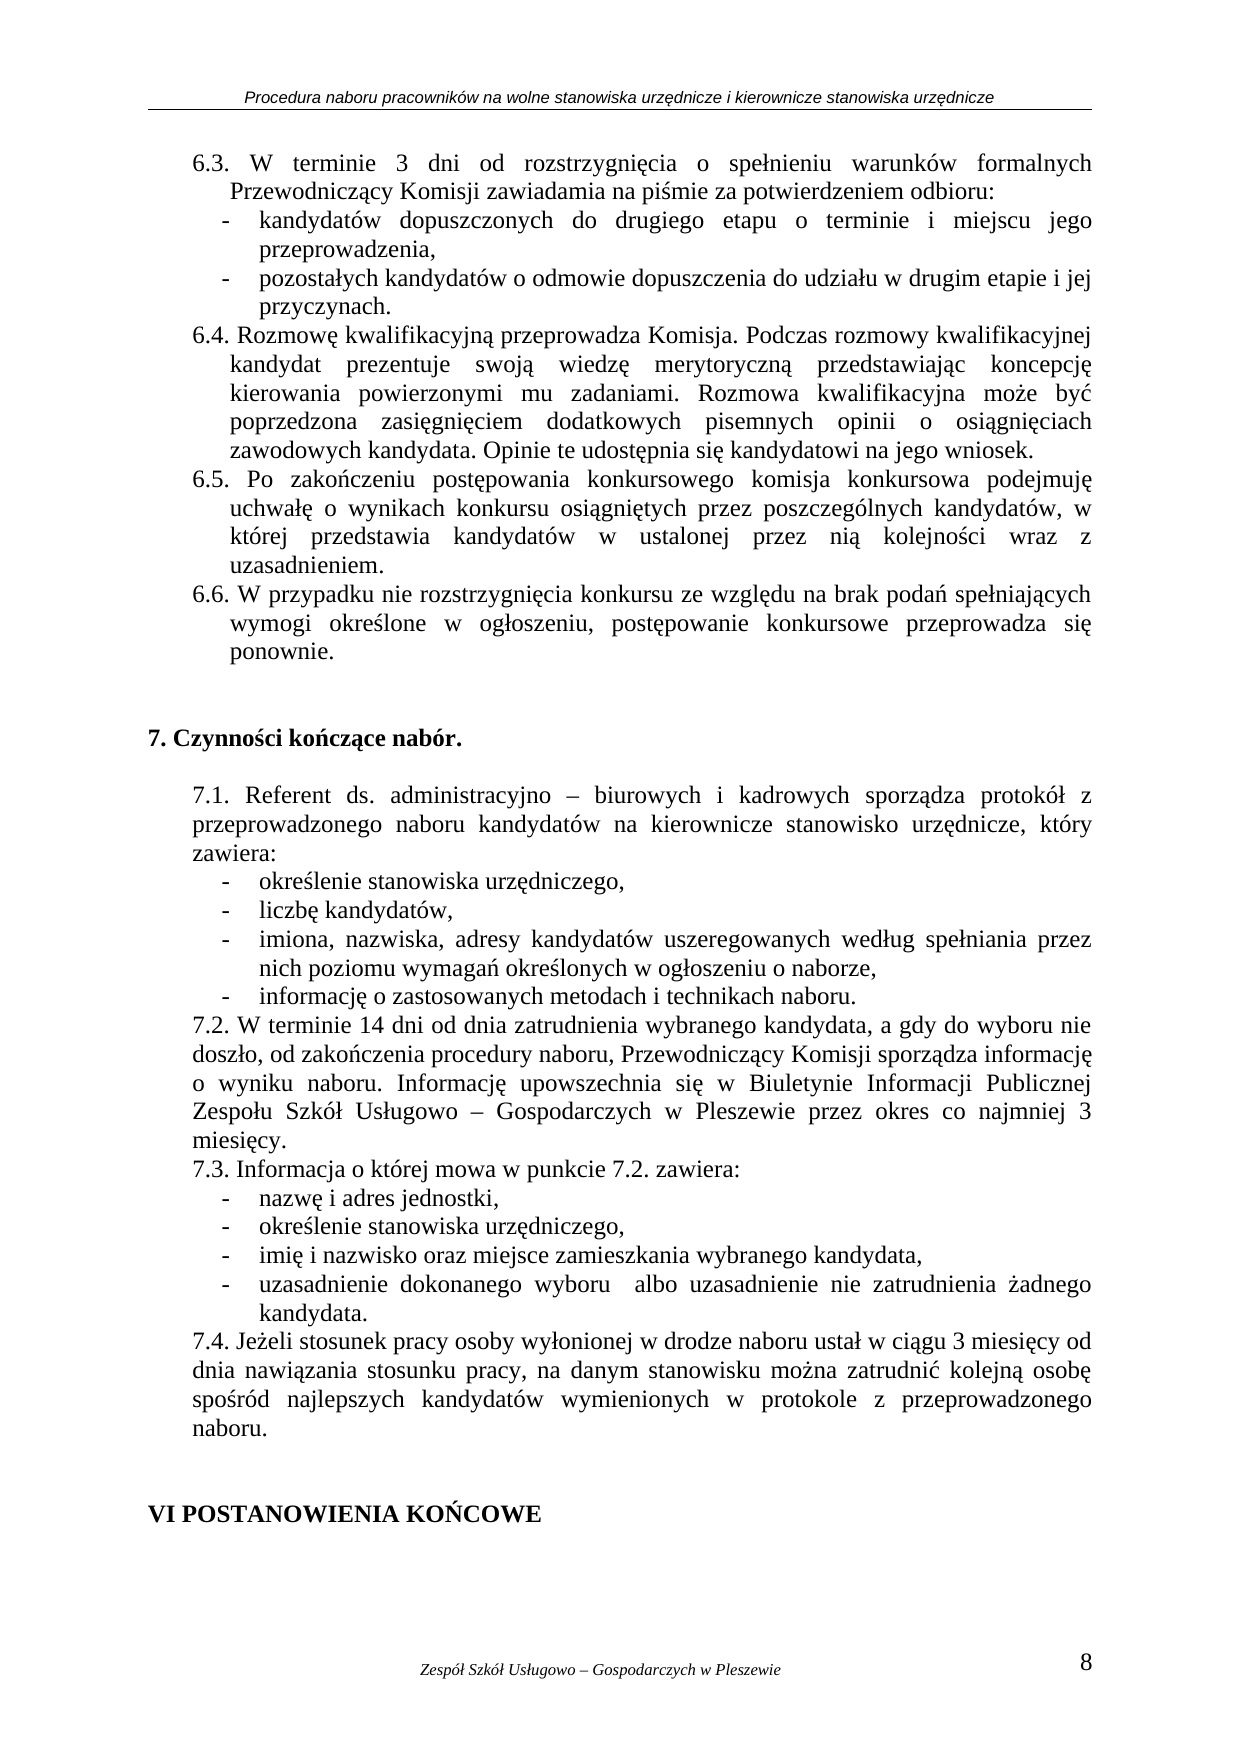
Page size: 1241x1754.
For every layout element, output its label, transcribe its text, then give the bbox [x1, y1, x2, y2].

list W przypadku nie rozstrzygnięcia konkursu ze względu na brak podań spełniających wymogi określone w ogłoszeniu, postępowanie konkursowe przeprowadza się ponownie. [192, 579, 1092, 665]
text 7.4. Jeżeli stosunek pracy osoby wyłonionej w drodze naboru ustał w ciągu 3 miesięcy od dnia nawiązania stosunku pracy, na danym stanowisku można zatrudnić kolejną osobę spośród najlepszych kandydatów wymienionych w protokole z przeprowadzonego naboru. [192, 1326, 1092, 1441]
list imię i nazwisko oraz miejsce zamieszkania wybranego kandydata, [221, 1240, 1092, 1269]
list pozostałych kandydatów o odmowie dopuszczenia do udziału w drugim etapie i jej przyczynach. [221, 263, 1092, 320]
list W terminie 3 dni od rozstrzygnięcia o spełnieniu warunków formalnych Przewodniczący Komisji zawiadamia na piśmie za potwierdzeniem odbioru: [192, 148, 1092, 205]
list określenie stanowiska urzędniczego, [221, 1211, 1092, 1240]
text VI POSTANOWIENIA KOŃCOWE [148, 1499, 1092, 1528]
list imiona, nazwiska, adresy kandydatów uszeregowanych według spełniania przez nich poziomu wymagań określonych w ogłoszeniu o naborze, [221, 924, 1092, 981]
list uzasadnienie dokonanego wyboru albo uzasadnienie nie zatrudnienia żadnego kandydata. [221, 1269, 1092, 1326]
text 7. Czynności kończące nabór. [148, 723, 1092, 751]
text 7.3. Informacja o której mowa w punkcie 7.2. zawiera: [192, 1154, 1092, 1183]
text 7.2. W terminie 14 dni od dnia zatrudnienia wybranego kandydata, a gdy do wyboru nie doszło, od zakończenia procedury naboru, Przewodniczący Komisji sporządza informację o wyniku naboru. Informację upowszechnia się w Biuletynie Informacji Publicznej Zespołu Szkół Usługowo – Gospodarczych w Pleszewie przez okres co najmniej 3 miesięcy. [192, 1010, 1092, 1154]
text 7.1. Referent ds. administracyjno – biurowych i kadrowych sporządza protokół z przeprowadzonego naboru kandydatów na kierownicze stanowisko urzędnicze, który zawiera: [192, 780, 1092, 866]
list informację o zastosowanych metodach i technikach naboru. [221, 981, 1092, 1010]
list liczbę kandydatów, [221, 895, 1092, 924]
list Rozmowę kwalifikacyjną przeprowadza Komisja. Podczas rozmowy kwalifikacyjnej kandydat prezentuje swoją wiedzę merytoryczną przedstawiając koncepcję kierowania powierzonymi mu zadaniami. Rozmowa kwalifikacyjna może być poprzedzona zasięgnięciem dodatkowych pisemnych opinii o osiągnięciach zawodowych kandydata. Opinie te udostępnia się kandydatowi na jego wniosek. [192, 320, 1092, 464]
list określenie stanowiska urzędniczego, [221, 866, 1092, 895]
list kandydatów dopuszczonych do drugiego etapu o terminie i miejscu jego przeprowadzenia, [221, 205, 1092, 263]
list Po zakończeniu postępowania konkursowego komisja konkursowa podejmuję uchwałę o wynikach konkursu osiągniętych przez poszczególnych kandydatów, w której przedstawia kandydatów w ustalonej przez nią kolejności wraz z uzasadnieniem. [192, 464, 1092, 579]
list nazwę i adres jednostki, [221, 1183, 1092, 1211]
